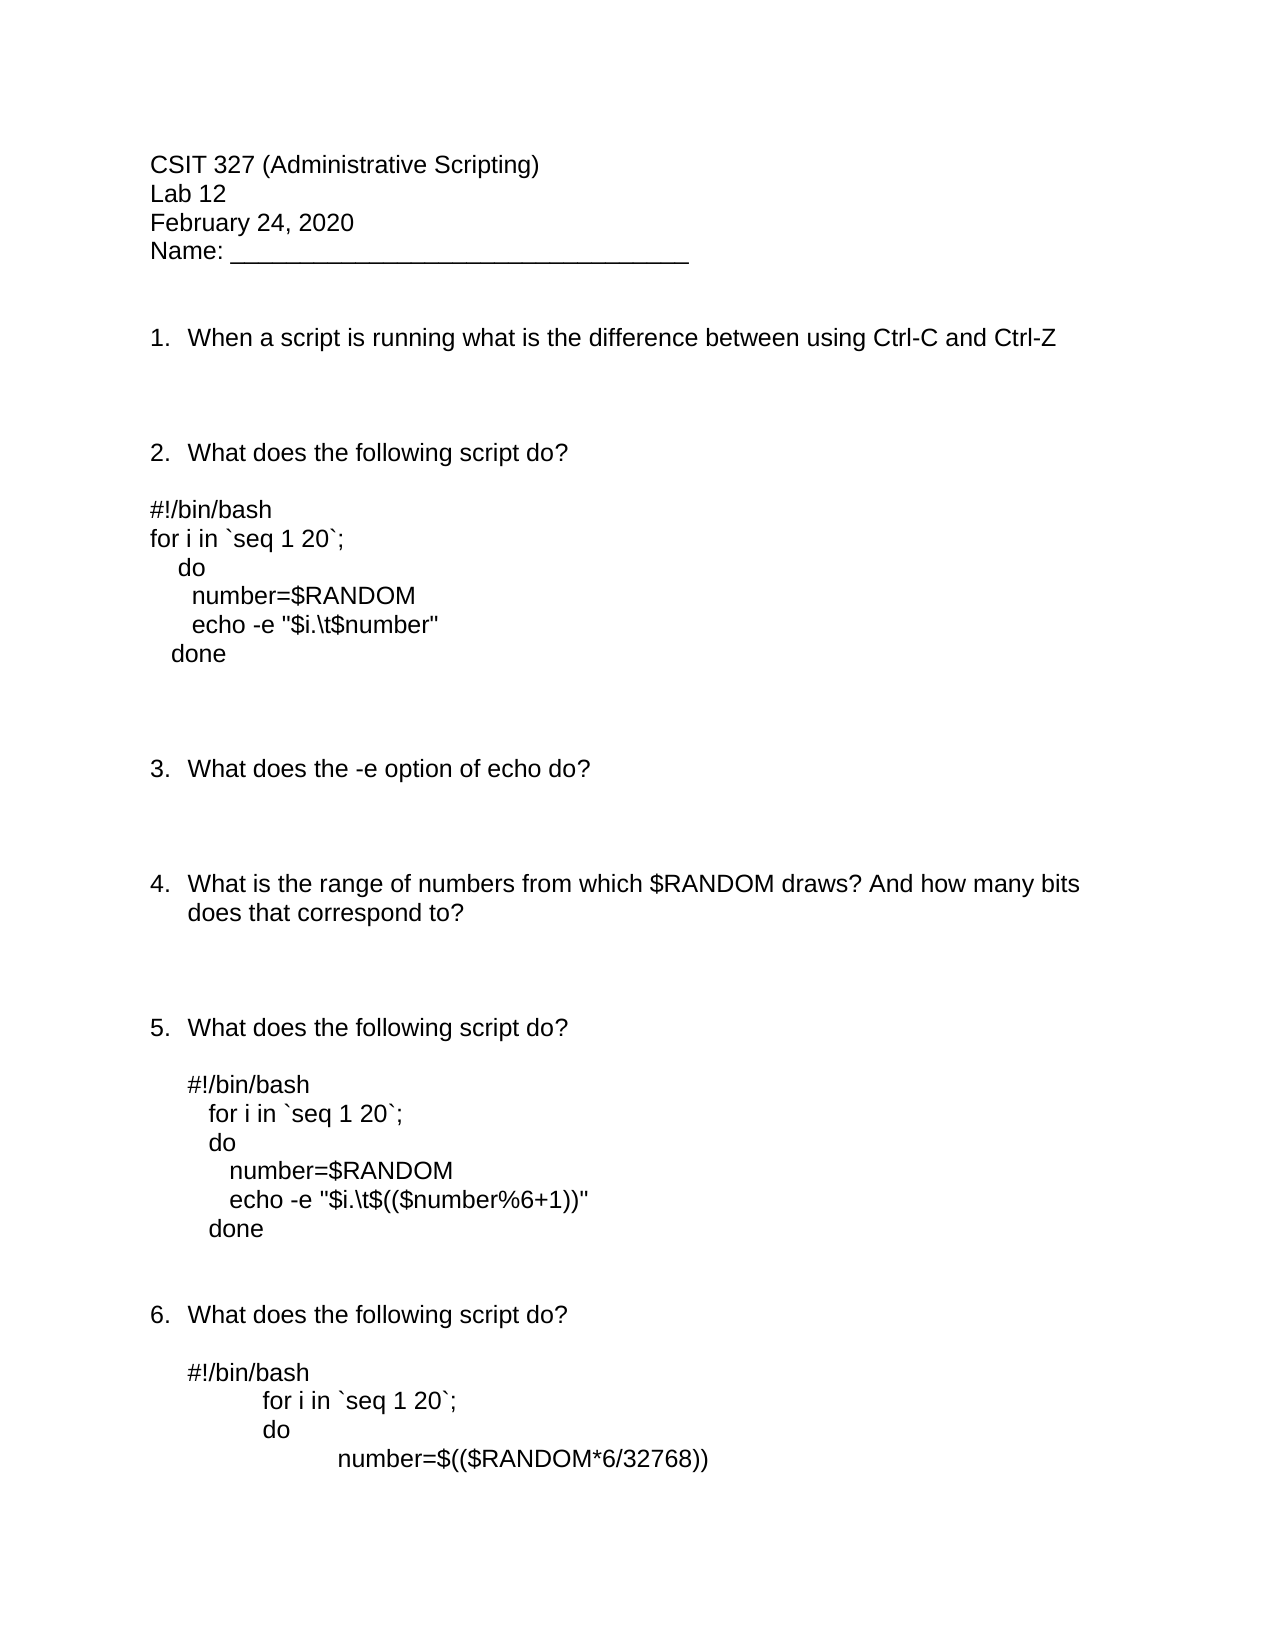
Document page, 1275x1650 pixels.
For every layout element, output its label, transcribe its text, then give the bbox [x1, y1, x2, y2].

list What is the range of numbers from which $RANDOM draws? And how many bits does that correspond to? [150, 869, 1125, 926]
list #!/bin/bash [187, 1357, 1125, 1386]
text CSIT 327 (Administrative Scripting) [150, 150, 1125, 179]
text done [187, 1214, 1125, 1242]
list What does the following script do? [150, 437, 1125, 466]
text for i in `seq 1 20`; [150, 524, 1125, 552]
list What does the following script do? [150, 1012, 1125, 1041]
text echo -e "$i.\t$(($number%6+1))" [187, 1185, 1125, 1214]
list What does the -e option of echo do? [150, 754, 1125, 782]
text do [187, 1127, 1125, 1156]
list number=$(($RANDOM*6/32768)) [187, 1444, 1125, 1472]
text #!/bin/bash [187, 1070, 1125, 1099]
text echo -e "$i.\t$number" [150, 610, 1125, 639]
text #!/bin/bash [150, 495, 1125, 524]
text number=$RANDOM [187, 1156, 1125, 1185]
list When a script is running what is the difference between using Ctrl-C and Ctrl-Z [150, 322, 1125, 351]
text February 24, 2020 [150, 207, 1125, 236]
text Name: _________________________________ [150, 236, 1125, 265]
text do [150, 552, 1125, 581]
list do [187, 1415, 1125, 1444]
text number=$RANDOM [150, 581, 1125, 610]
list What does the following script do? [150, 1300, 1125, 1329]
list for i in `seq 1 20`; [187, 1386, 1125, 1415]
text Lab 12 [150, 179, 1125, 207]
text done [150, 639, 1125, 667]
text for i in `seq 1 20`; [187, 1099, 1125, 1127]
